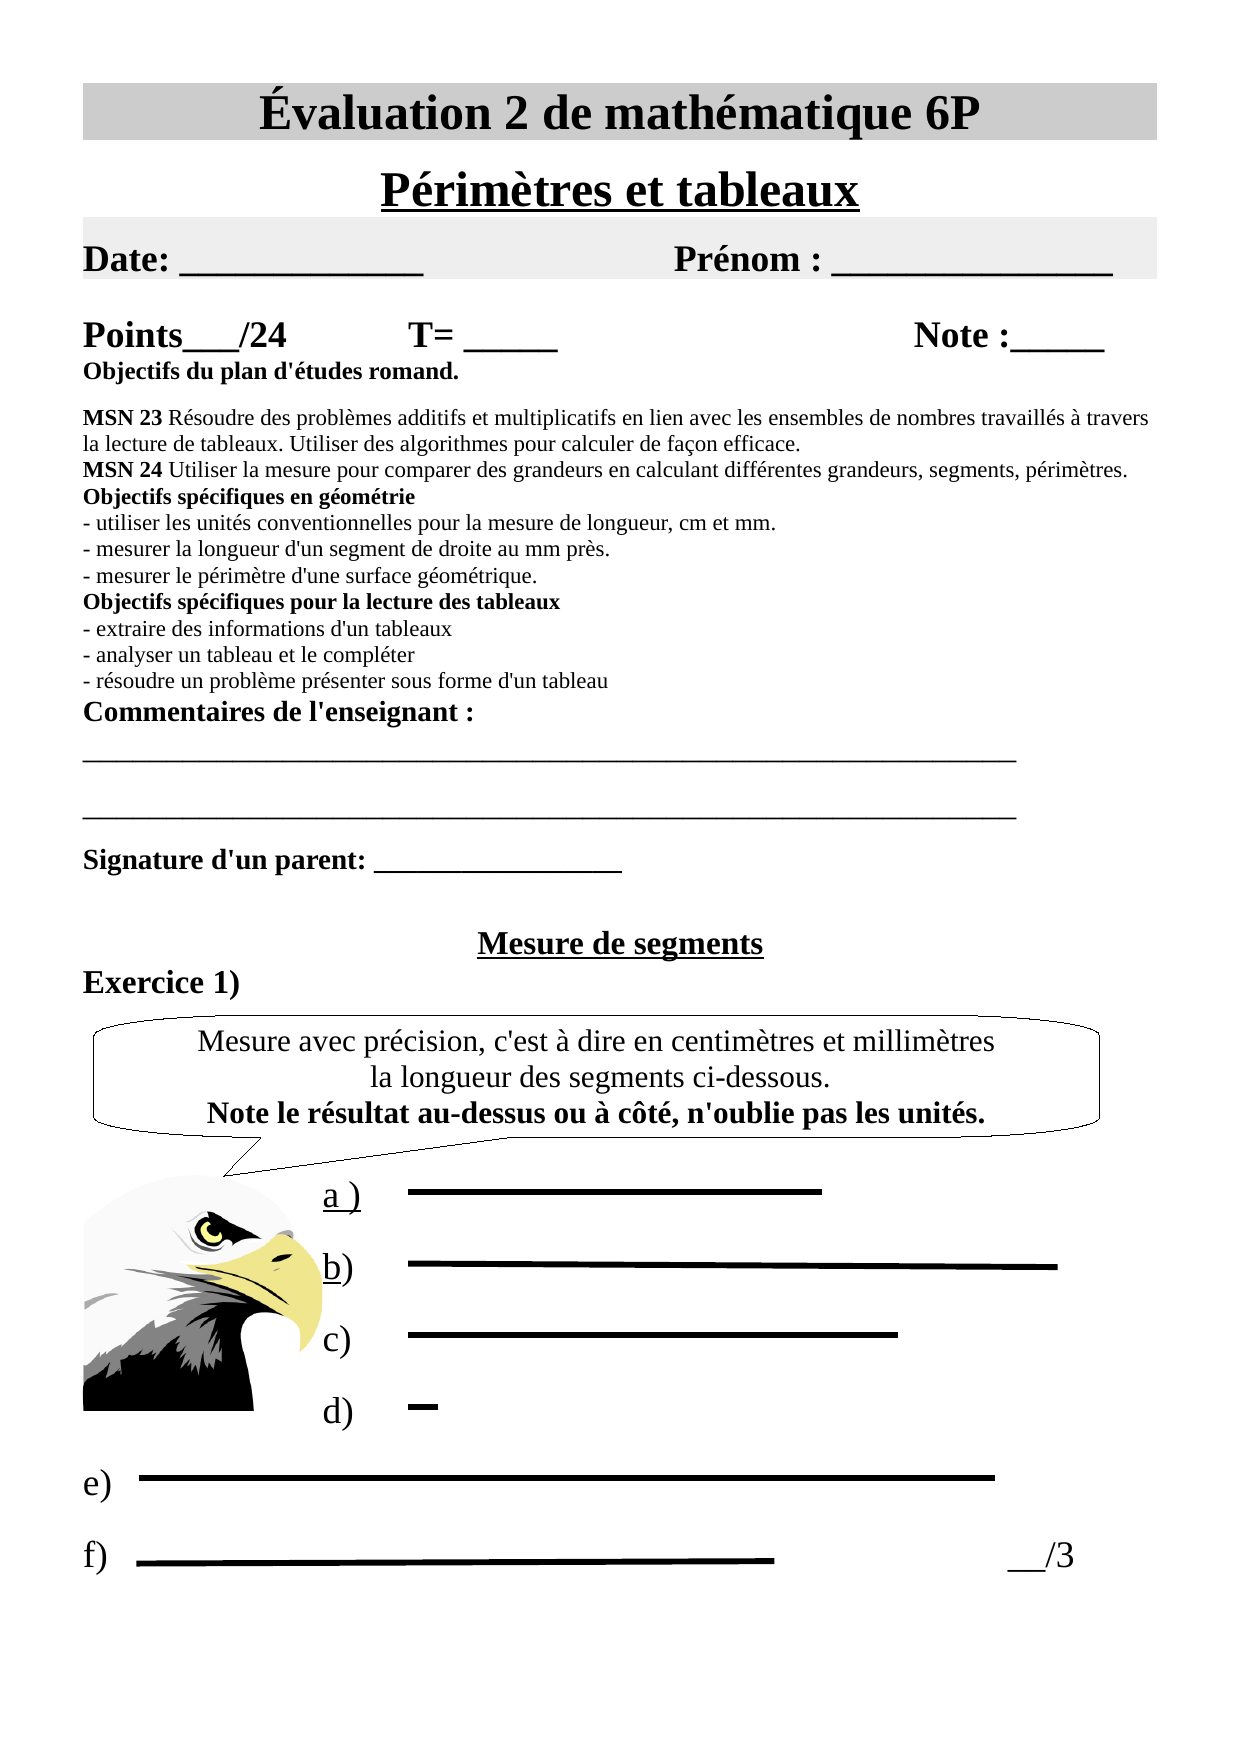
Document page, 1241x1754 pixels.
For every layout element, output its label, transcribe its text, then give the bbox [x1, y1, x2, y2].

text f) __/3 [83, 1532, 1157, 1575]
text Objectifs du plan d'études romand. [83, 356, 1157, 384]
text a ) [83, 1173, 1157, 1216]
text ________________________________________________________ [83, 727, 1157, 766]
text - extraire des informations d'un tableaux [83, 614, 1157, 641]
text Date: _____________ Prénom : _______________ [83, 236, 1157, 279]
text d) [83, 1388, 1157, 1432]
text Signature d'un parent: _________________ [83, 842, 1157, 876]
picture [82, 1175, 323, 1411]
text - mesurer la longueur d'un segment de droite au mm près. [83, 536, 1157, 562]
text ________________________________________________________ [83, 785, 1157, 823]
text Périmètres et tableaux [83, 159, 1157, 217]
text MSN 24 Utiliser la mesure pour comparer des grandeurs en calculant différentes grandeurs, segments, périmètres. [83, 456, 1157, 483]
text Commentaires de l'enseignant : [83, 694, 1157, 727]
text b) [323, 1245, 1157, 1288]
text Mesure de segments [83, 924, 1157, 962]
text Objectifs spécifiques en géométrie [83, 483, 1157, 509]
text Objectifs spécifiques pour la lecture des tableaux [83, 588, 1157, 614]
text - résoudre un problème présenter sous forme d'un tableau [83, 667, 1157, 694]
text Points___/24 T= _____ Note :_____ [83, 313, 1157, 356]
text c) [323, 1317, 1157, 1360]
text Évaluation 2 de mathématique 6P [83, 83, 1157, 140]
text - utiliser les unités conventionnelles pour la mesure de longueur, cm et mm. [83, 509, 1157, 536]
text e) [83, 1460, 1157, 1503]
text Exercice 1) [83, 962, 1157, 1000]
text - mesurer le périmètre d'une surface géométrique. [83, 562, 1157, 588]
text MSN 23 Résoudre des problèmes additifs et multiplicatifs en lien avec les ensembles de nombres travaillés à travers la lecture de tableaux. Utiliser des algorithmes pour calculer de façon efficace. [83, 404, 1157, 456]
text - analyser un tableau et le compléter [83, 641, 1157, 667]
